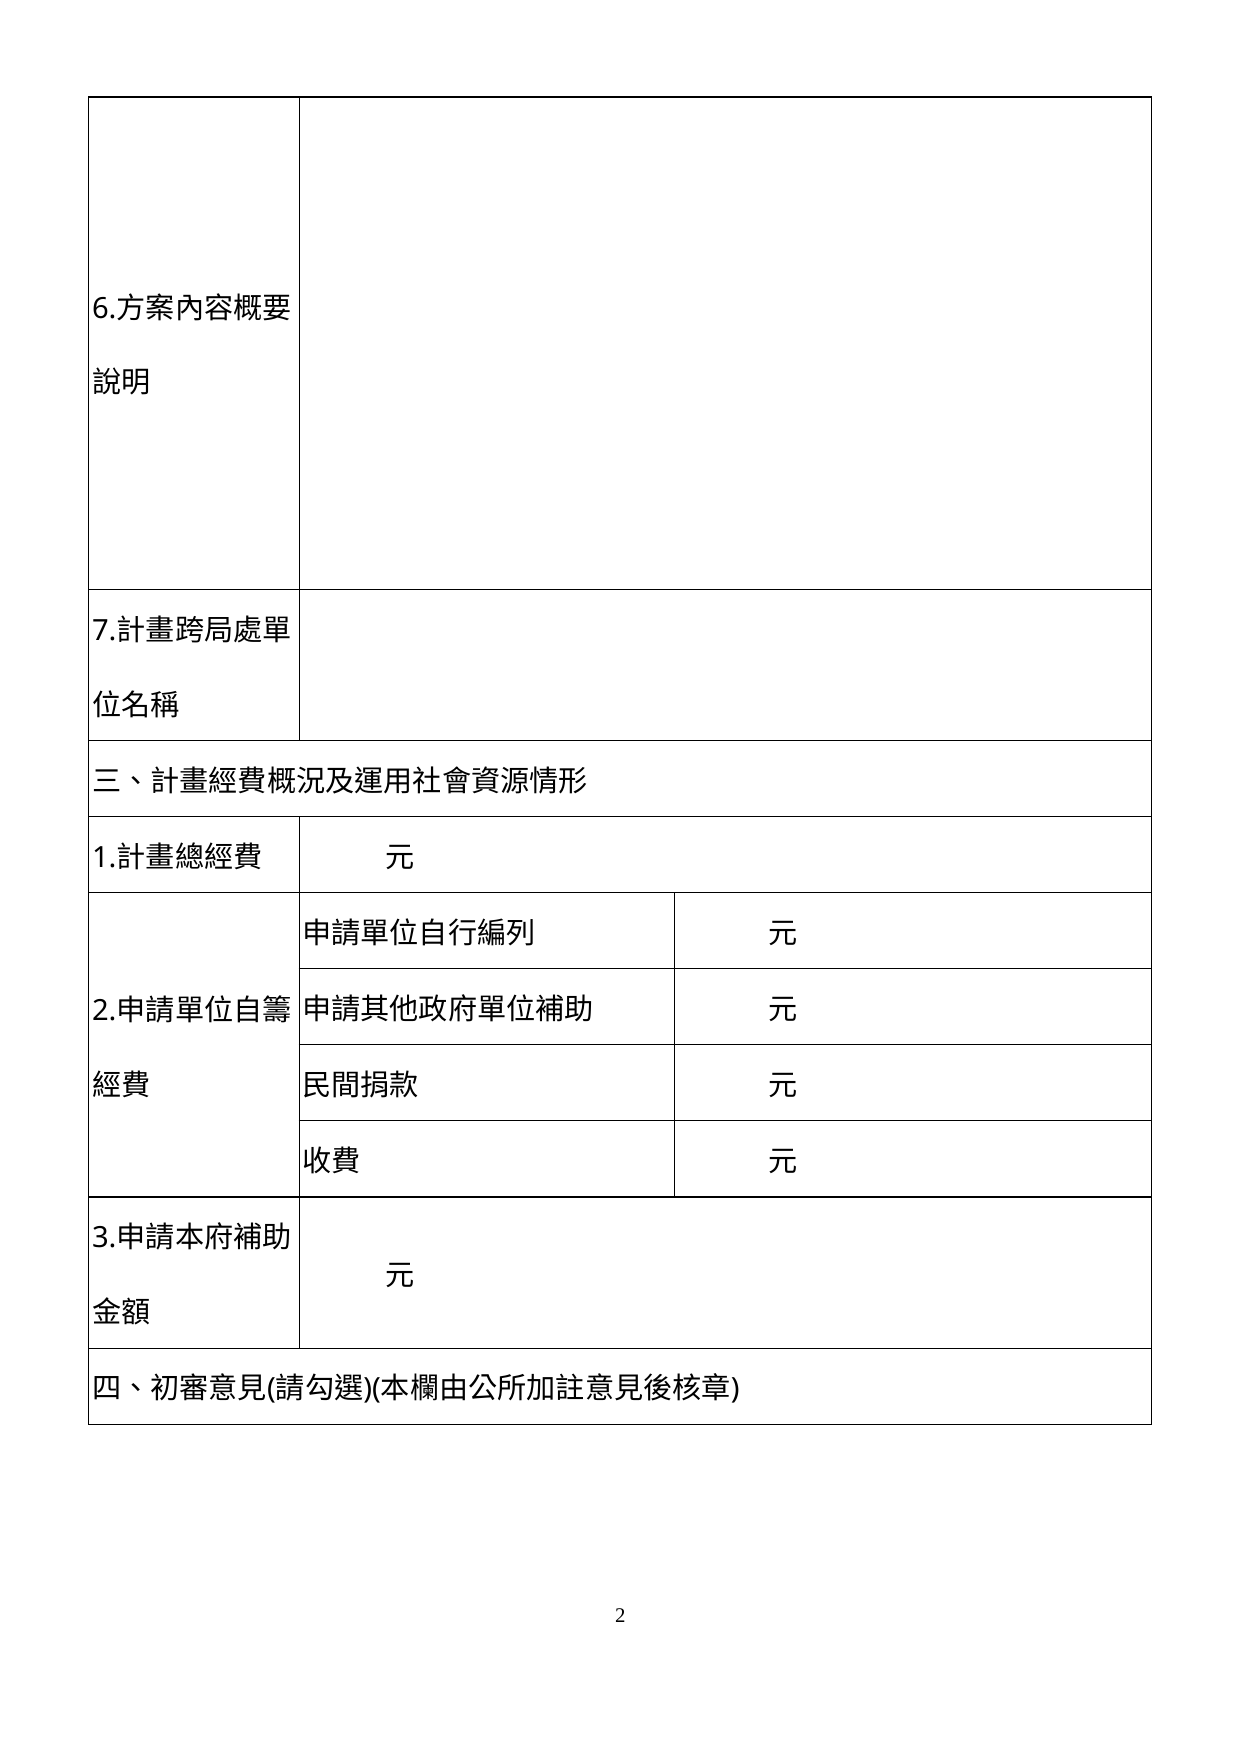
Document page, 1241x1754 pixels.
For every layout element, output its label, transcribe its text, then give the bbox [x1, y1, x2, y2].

table_cell 收費 [300, 1121, 674, 1196]
table_cell 7.計畫跨局處單位名稱 [89, 590, 299, 740]
table_cell 元 [675, 1121, 1151, 1196]
table_cell 2.申請單位自籌經費 [89, 893, 299, 1196]
table_cell [300, 590, 1151, 740]
table_cell 1.計畫總經費 [89, 817, 299, 892]
table_cell 元 [675, 1045, 1151, 1120]
table_cell 四、初審意見(請勾選)(本欄由公所加註意見後核章) [89, 1349, 1151, 1423]
table_cell 申請單位自行編列 [300, 893, 674, 968]
table_cell 3.申請本府補助金額 [89, 1198, 299, 1347]
table_cell 元 [300, 817, 1151, 892]
table_cell [300, 98, 1151, 589]
table_cell 元 [300, 1198, 1151, 1347]
table_cell 元 [675, 893, 1151, 968]
table_cell 申請其他政府單位補助 [300, 969, 674, 1044]
table_cell 三、計畫經費概況及運用社會資源情形 [89, 741, 1151, 816]
table_cell 民間捐款 [300, 1045, 674, 1120]
table_cell 6.方案內容概要說明 [89, 98, 299, 589]
table_cell 元 [675, 969, 1151, 1044]
